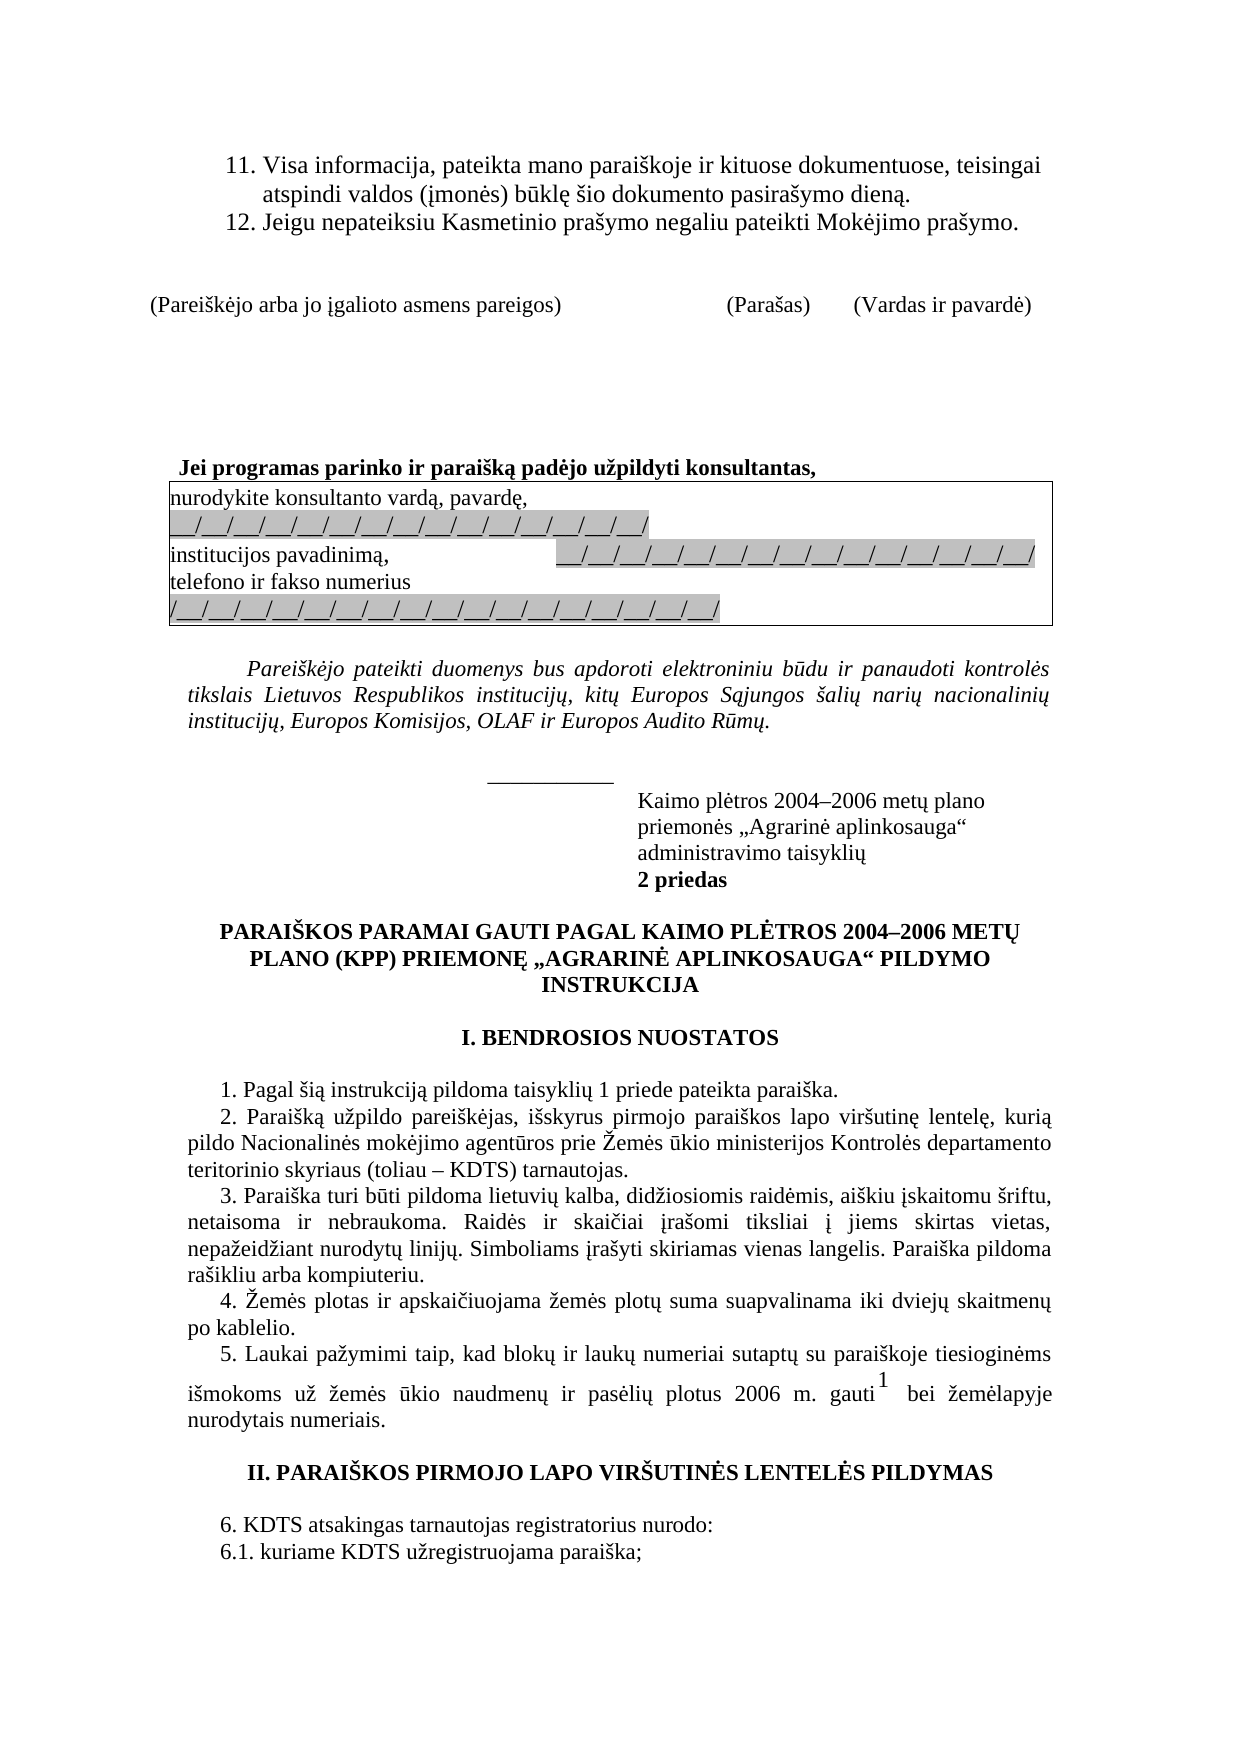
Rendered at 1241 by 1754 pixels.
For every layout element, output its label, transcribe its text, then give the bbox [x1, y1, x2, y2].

text telefono ir fakso numerius /__/__/__/__/__/__/__/__/__/__/__/__/__/__/__/__/__/ [170, 567, 1052, 625]
text 5. Laukai pažymimi taip, kad blokų ir laukų numeriai sutaptų su paraiškoje tiesioginėms išmokoms už žemės ūkio naudmenų ir pasėlių plotus 2006 m. gauti1 bei žemėlapyje nurodytais numeriais. [187, 1340, 1053, 1432]
text 6.1. kuriame KDTS užregistruojama paraiška; [187, 1538, 1053, 1564]
text 12. Jeigu nepateiksiu Kasmetinio prašymo negaliu pateikti Mokėjimo prašymo. [225, 207, 1053, 236]
text administravimo taisyklių [187, 839, 1053, 866]
text I. BENDROSIOS NUOSTATOS [187, 1024, 1053, 1050]
text 4. Žemės plotas ir apskaičiuojama žemės plotų suma suapvalinama iki dviejų skaitmenų po kablelio. [187, 1287, 1053, 1340]
text 2. Paraišką užpildo pareiškėjas, išskyrus pirmojo paraiškos lapo viršutinę lentelę, kurią pildo Nacionalinės mokėjimo agentūros prie Žemės ūkio ministerijos Kontrolės departamento teritorinio skyriaus (toliau – KDTS) tarnautojas. [187, 1103, 1053, 1182]
text 6. KDTS atsakingas tarnautojas registratorius nurodo: [187, 1511, 1053, 1538]
text paraiškos paramai gauti pagal Kaimo plėtros 2004–2006 metų plano (KPP) Priemonę „AGRARINĖ APLINKOSAUGA“ Pildymo instrukcija [187, 918, 1053, 997]
text Jei programas parinko ir paraišką padėjo užpildyti konsultantas, [150, 454, 1068, 481]
text 3. Paraiška turi būti pildoma lietuvių kalba, didžiosiomis raidėmis, aiškiu įskaitomu šriftu, netaisoma ir nebraukoma. Raidės ir skaičiai įrašomi tiksliai į jiems skirtas vietas, nepažeidžiant nurodytų linijų. Simboliams įrašyti skiriamas vienas langelis. Paraiška pildoma rašikliu arba kompiuteriu. [187, 1182, 1053, 1287]
text nurodykite konsultanto vardą, pavardę, __/__/__/__/__/__/__/__/__/__/__/__/__/__/__/ [170, 482, 1052, 538]
text 2 priedas [187, 866, 1053, 892]
text priemonės „Agrarinė aplinkosauga“ [187, 813, 1053, 839]
text Kaimo plėtros 2004–2006 metų plano [187, 787, 1053, 813]
text ___________ [412, 760, 1053, 787]
text 1. Pagal šią instrukciją pildoma taisyklių 1 priede pateikta paraiška. [187, 1077, 1053, 1103]
text II. PARAIŠKOS PIRMOJO LAPO VIRŠUTINĖS LENTELĖS PILDYMAS [187, 1459, 1053, 1485]
text (Pareiškėjo arba jo įgalioto asmens pareigos) (Parašas) (Vardas ir pavardė) [150, 291, 1053, 318]
text Pareiškėjo pateikti duomenys bus apdoroti elektroniniu būdu ir panaudoti kontrolės tikslais Lietuvos Respublikos institucijų, kitų Europos Sąjungos šalių narių nacionalinių institucijų, Europos Komisijos, OLAF ir Europos Audito Rūmų. [187, 655, 1053, 734]
text institucijos pavadinimą, __/__/__/__/__/__/__/__/__/__/__/__/__/__/__/ [170, 538, 1052, 567]
text 11. Visa informacija, pateikta mano paraiškoje ir kituose dokumentuose, teisingai atspindi valdos (įmonės) būklę šio dokumento pasirašymo dieną. [225, 150, 1053, 207]
